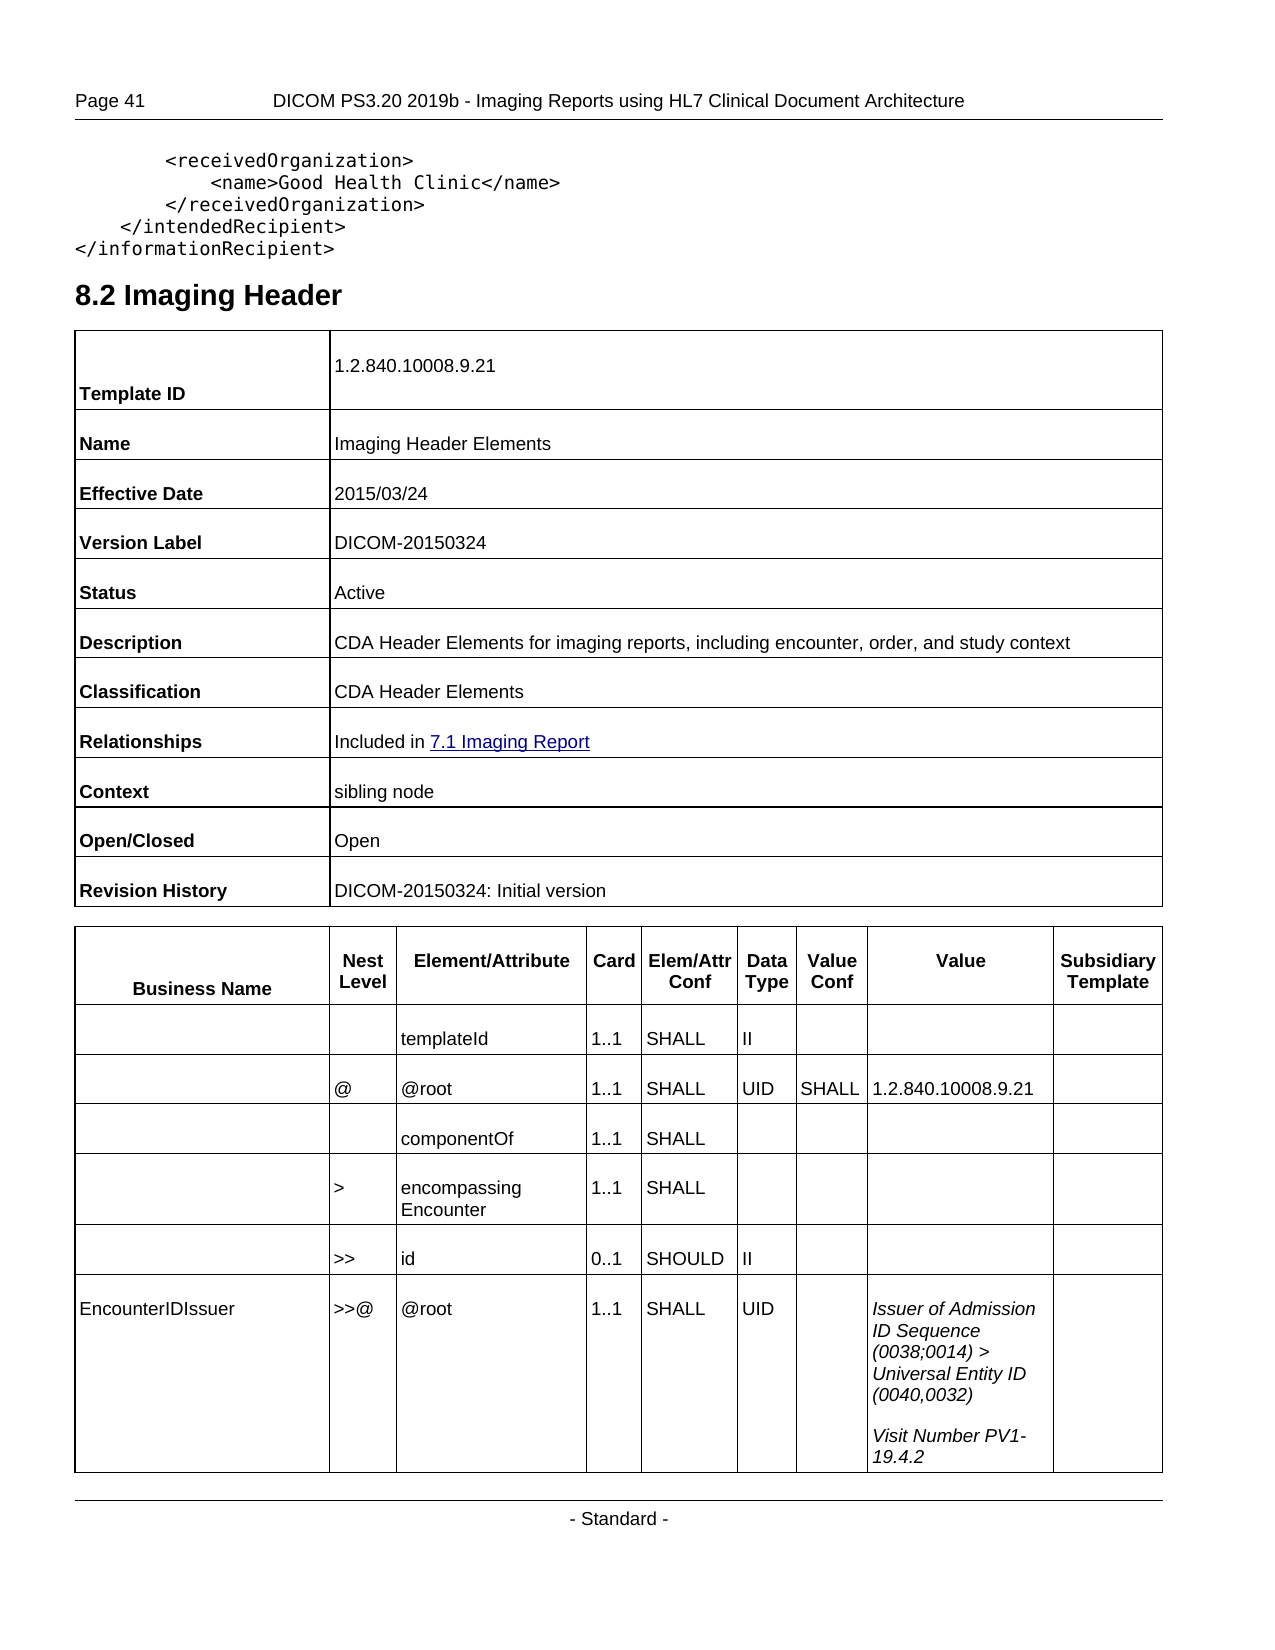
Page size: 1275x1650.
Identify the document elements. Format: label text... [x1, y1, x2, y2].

table_cell Classification [76, 658, 329, 707]
table_cell 1.2.840.10008.9.21 [868, 1055, 1053, 1103]
table_cell 1..1 [587, 1275, 641, 1472]
table_cell Relationships [76, 708, 329, 757]
table_cell [76, 1225, 329, 1274]
table_cell Open/Closed [76, 808, 329, 856]
table_header Value Conf [797, 927, 867, 1004]
table_header Template ID [76, 331, 329, 409]
table_cell sibling node [331, 758, 1162, 806]
table_cell Description [76, 609, 329, 657]
table_cell encompassing​Encounter [397, 1154, 586, 1224]
table_cell 1..1 [587, 1154, 641, 1224]
table_cell Issuer of Admission ID Sequence (0038;0014) > Universal Entity ID (0040,0032) Visit Number PV1-19.4.2 [868, 1275, 1053, 1472]
table_cell [738, 1104, 796, 1153]
table_header Nest Level [330, 927, 396, 1004]
table_cell SHALL [642, 1055, 737, 1103]
table_cell 1..1 [587, 1055, 641, 1103]
text <receivedOrganization> <name>Good Health Clinic</name> </receivedOrganization> </intendedRecipient> </informationRecipient> [75, 150, 1162, 259]
table_cell [76, 1104, 329, 1153]
table_header Business Name [76, 927, 329, 1004]
table_cell CDA Header Elements for imaging reports, including encounter, order, and study context [331, 609, 1162, 657]
table_cell 1..1 [587, 1005, 641, 1054]
table_cell >>@ [330, 1275, 396, 1472]
table_cell SHALL [642, 1275, 737, 1472]
table_cell DICOM-20150324 [331, 509, 1162, 558]
table_cell SHOULD [642, 1225, 737, 1274]
table_cell Context [76, 758, 329, 806]
table_cell Open [331, 808, 1162, 856]
table_cell SHALL [642, 1005, 737, 1054]
text 8.2 Imaging Header [75, 278, 1162, 312]
table_cell SHALL [642, 1104, 737, 1153]
table_cell II [738, 1005, 796, 1054]
table_cell [76, 1154, 329, 1224]
table_cell Name [76, 410, 329, 458]
table_cell Encounter​IDIssuer [76, 1275, 329, 1472]
table_cell [1054, 1275, 1162, 1472]
table_cell id [397, 1225, 586, 1274]
table_cell @root [397, 1275, 586, 1472]
table_header Value [868, 927, 1053, 1004]
table_cell 0..1 [587, 1225, 641, 1274]
table_cell [1054, 1055, 1162, 1103]
table_cell [1054, 1104, 1162, 1153]
table_cell [797, 1275, 867, 1472]
table_header Elem/Attr Conf [642, 927, 737, 1004]
table_cell 1..1 [587, 1104, 641, 1153]
table_cell [76, 1055, 329, 1103]
table_cell @ [330, 1055, 396, 1103]
table_cell >> [330, 1225, 396, 1274]
table_cell SHALL [797, 1055, 867, 1103]
table_cell Included in 7.1 Imaging Report [331, 708, 1162, 757]
table_cell Effective Date [76, 460, 329, 508]
table_cell [868, 1154, 1053, 1224]
table_header Subsidiary Template [1054, 927, 1162, 1004]
table_cell Revision History [76, 857, 329, 906]
table_cell @root [397, 1055, 586, 1103]
table_cell [76, 1005, 329, 1054]
table_cell [868, 1104, 1053, 1153]
table_cell II [738, 1225, 796, 1274]
table_cell UID [738, 1275, 796, 1472]
table_cell Active [331, 559, 1162, 608]
table_cell Imaging Header Elements [331, 410, 1162, 458]
table_header Data Type [738, 927, 796, 1004]
table_cell [738, 1154, 796, 1224]
table_cell DICOM-20150324: Initial version [331, 857, 1162, 906]
table_cell [1054, 1005, 1162, 1054]
table_cell [1054, 1154, 1162, 1224]
table_cell [1054, 1225, 1162, 1274]
table_cell [797, 1104, 867, 1153]
table_cell [797, 1005, 867, 1054]
table_cell [797, 1154, 867, 1224]
table_cell SHALL [642, 1154, 737, 1224]
table_cell template​Id [397, 1005, 586, 1054]
table_cell [330, 1104, 396, 1153]
table_cell [330, 1005, 396, 1054]
table_cell [868, 1005, 1053, 1054]
table_header 1.2.840.10008.9.21 [331, 331, 1162, 409]
table_cell [868, 1225, 1053, 1274]
table_header Element/​Attribute [397, 927, 586, 1004]
table_cell UID [738, 1055, 796, 1103]
table_cell [797, 1225, 867, 1274]
table_cell 2015/03/24 [331, 460, 1162, 508]
table_cell Status [76, 559, 329, 608]
table_cell Version Label [76, 509, 329, 558]
table_cell CDA Header Elements [331, 658, 1162, 707]
table_header Card [587, 927, 641, 1004]
table_cell > [330, 1154, 396, 1224]
table_cell component​Of [397, 1104, 586, 1153]
